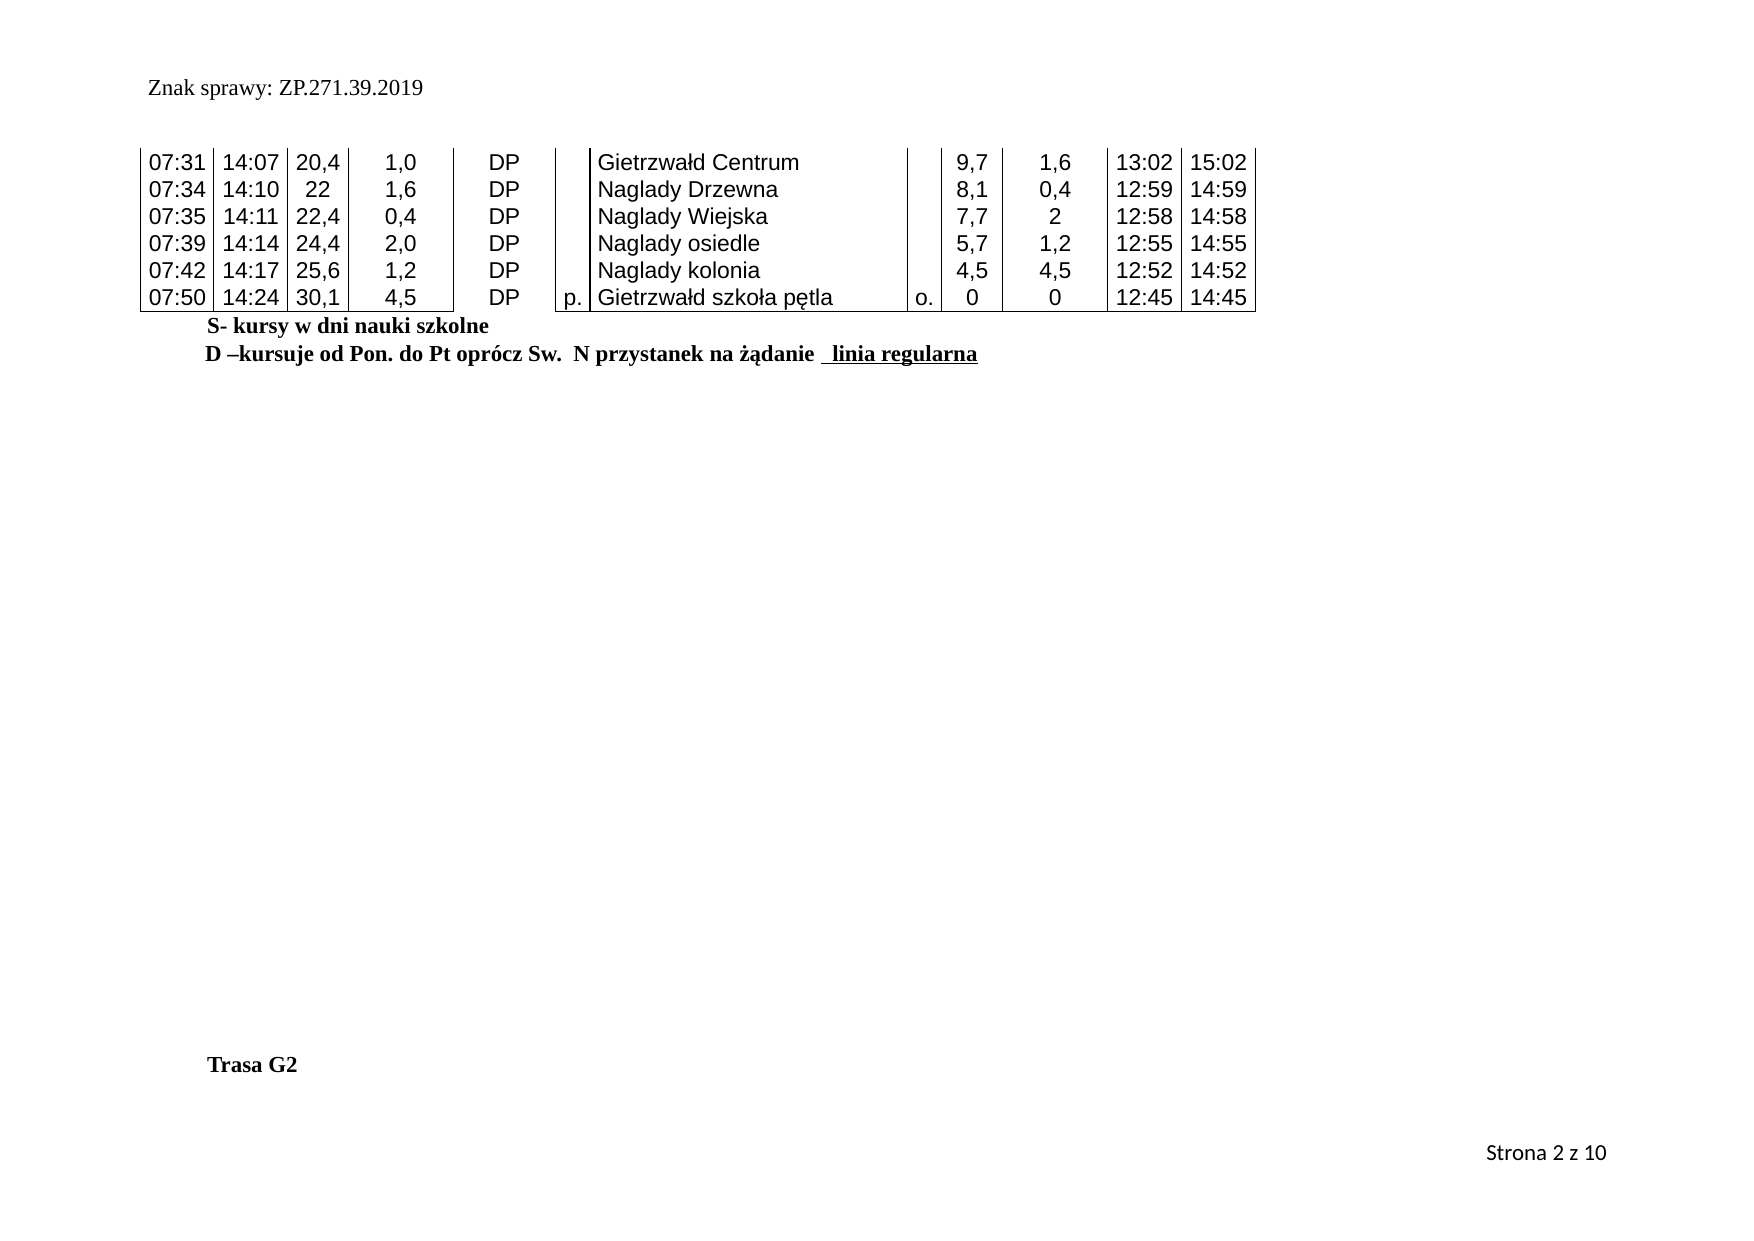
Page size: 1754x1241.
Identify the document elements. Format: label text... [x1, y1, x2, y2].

table_cell 07:42 [141, 256, 213, 283]
table_cell 14:45 [1182, 284, 1255, 311]
table_cell 12:58 [1108, 202, 1181, 229]
table_cell [908, 175, 941, 202]
table_cell 07:34 [141, 175, 213, 202]
table_cell [556, 256, 589, 283]
table_cell 14:11 [214, 202, 287, 229]
table_cell 07:39 [141, 229, 213, 256]
table_cell DP [454, 284, 555, 311]
table_cell 14:24 [214, 284, 287, 311]
table_cell 14:52 [1182, 256, 1255, 283]
table_cell 12:59 [1108, 175, 1181, 202]
table_cell Gietrzwałd Centrum [591, 148, 907, 175]
table_cell 14:59 [1182, 175, 1255, 202]
table_cell 4,5 [1003, 256, 1107, 283]
table_cell 1,6 [349, 175, 453, 202]
table_cell 14:07 [214, 148, 287, 175]
table_cell Naglady Wiejska [591, 202, 907, 229]
table_cell 22,4 [288, 202, 348, 229]
table_cell 5,7 [942, 229, 1002, 256]
table_cell [556, 175, 589, 202]
text D –kursuje od Pon. do Pt oprócz Sw. N przystanek na żądanie linia regularna [148, 340, 1606, 367]
table_cell 14:55 [1182, 229, 1255, 256]
table_cell 4,5 [942, 256, 1002, 283]
table_cell 07:35 [141, 202, 213, 229]
table_cell 12:52 [1108, 256, 1181, 283]
table_cell 13:02 [1108, 148, 1181, 175]
table_cell 14:58 [1182, 202, 1255, 229]
table_cell 14:17 [214, 256, 287, 283]
table_cell Naglady kolonia [591, 256, 907, 283]
table_cell Gietrzwałd szkoła pętla [591, 284, 907, 311]
table_cell 12:45 [1108, 284, 1181, 311]
table_cell p. [556, 284, 589, 311]
table_cell 9,7 [942, 148, 1002, 175]
table_cell 30,1 [288, 284, 348, 311]
table_cell DP [454, 202, 555, 229]
table_cell 1,2 [349, 256, 453, 283]
table_cell 1,0 [349, 148, 453, 175]
table_cell o. [908, 284, 941, 311]
table_cell 1,2 [1003, 229, 1107, 256]
table_cell 22 [288, 175, 348, 202]
table_cell 24,4 [288, 229, 348, 256]
table_cell 0 [1003, 284, 1107, 311]
table_cell 0,4 [349, 202, 453, 229]
table_cell 7,7 [942, 202, 1002, 229]
table_cell DP [454, 148, 555, 175]
table_cell 20,4 [288, 148, 348, 175]
table_cell Naglady Drzewna [591, 175, 907, 202]
table_cell 0 [942, 284, 1002, 311]
table_cell [908, 229, 941, 256]
table_cell 2 [1003, 202, 1107, 229]
table_cell DP [454, 256, 555, 283]
table_cell DP [454, 229, 555, 256]
table_cell [556, 202, 589, 229]
table_cell 25,6 [288, 256, 348, 283]
table_cell 4,5 [349, 284, 453, 311]
table_cell [908, 202, 941, 229]
table_cell 1,6 [1003, 148, 1107, 175]
table_cell 07:50 [141, 284, 213, 311]
table_cell [908, 148, 941, 175]
table_cell 8,1 [942, 175, 1002, 202]
table_cell 15:02 [1182, 148, 1255, 175]
table_cell 2,0 [349, 229, 453, 256]
table_cell 14:10 [214, 175, 287, 202]
text S- kursy w dni nauki szkolne [207, 312, 1606, 338]
table_cell Naglady osiedle [591, 229, 907, 256]
table_cell 07:31 [141, 148, 213, 175]
table_cell DP [454, 175, 555, 202]
text Trasa G2 [207, 1051, 1606, 1077]
table_cell 12:55 [1108, 229, 1181, 256]
table_cell [556, 148, 589, 175]
table_cell [556, 229, 589, 256]
table_cell [908, 256, 941, 283]
table_cell 14:14 [214, 229, 287, 256]
table_cell 0,4 [1003, 175, 1107, 202]
